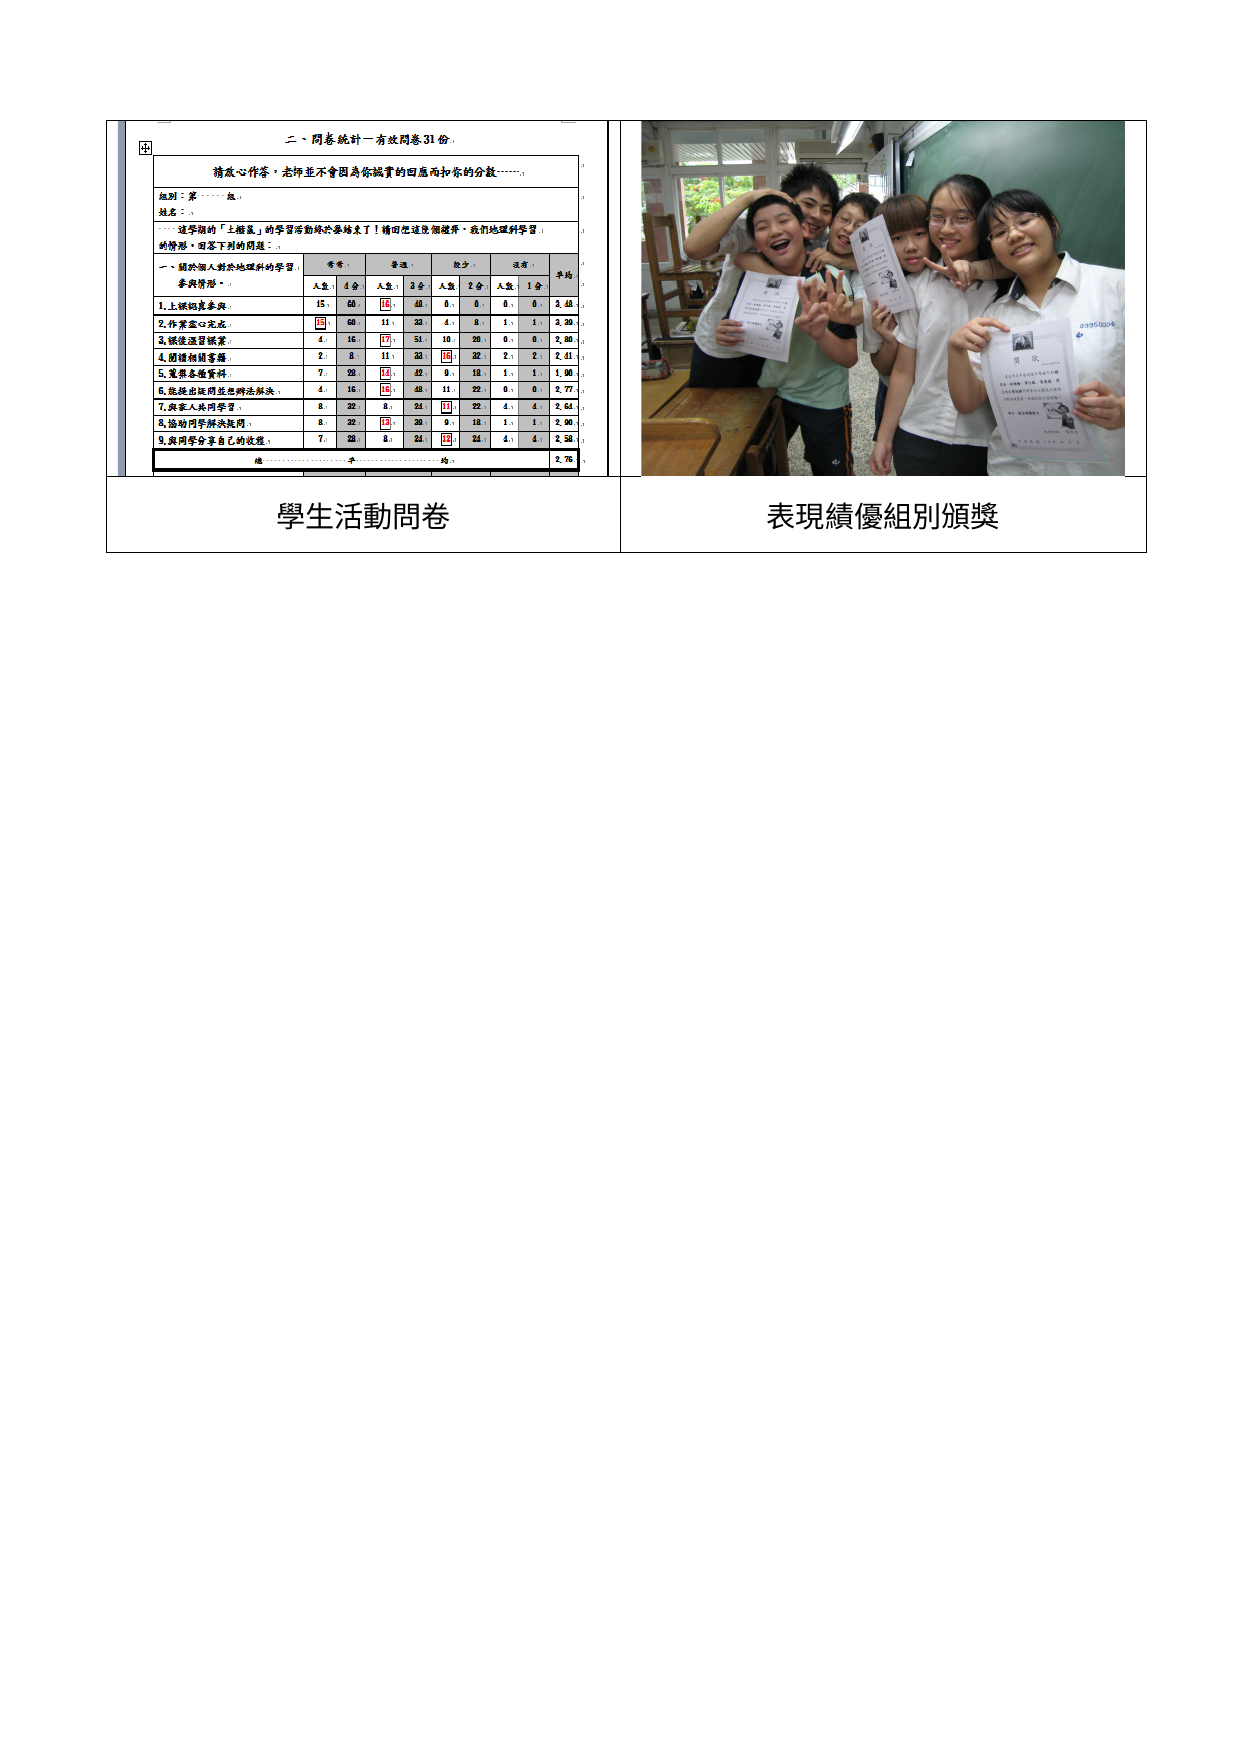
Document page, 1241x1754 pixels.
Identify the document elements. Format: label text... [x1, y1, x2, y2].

table_cell 學生活動問卷 [107, 477, 620, 552]
table_cell [107, 121, 117, 476]
picture [641, 121, 1125, 476]
table_cell 表現績優組別頒獎 [621, 477, 1146, 552]
picture [117, 121, 609, 476]
table_cell [609, 121, 620, 476]
table_cell [621, 121, 1146, 477]
